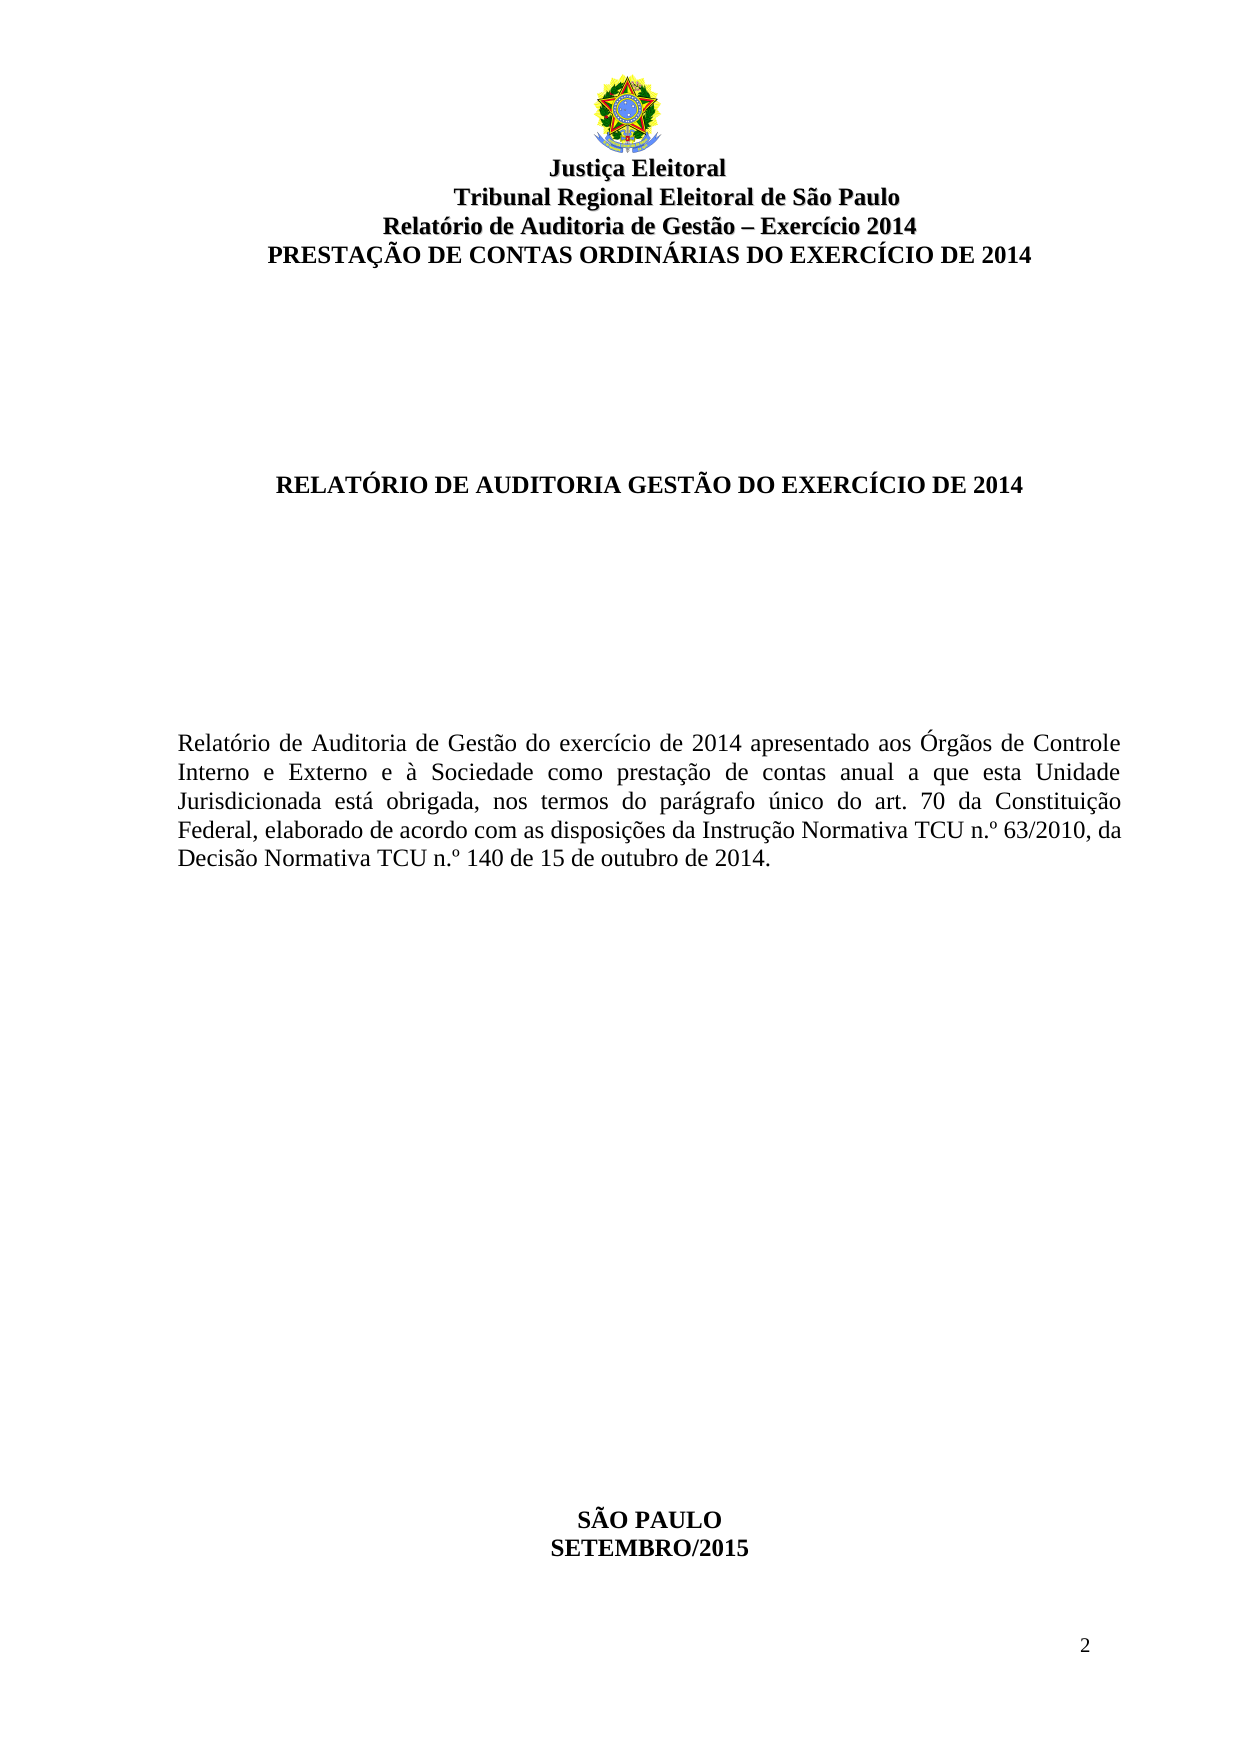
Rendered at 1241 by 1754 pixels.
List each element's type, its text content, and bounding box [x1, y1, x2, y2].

text Relatório de Auditoria de Gestão do exercício de 2014 apresentado aos Órgãos de Controle Interno e Externo e à Sociedade como prestação de contas anual a que esta Unidade Jurisdicionada está obrigada, nos termos do parágrafo único do art. 70 da Constituição Federal, elaborado de acordo com as disposições da Instrução Normativa TCU n.º 63/2010, da Decisão Normativa TCU n.º 140 de 15 de outubro de 2014. [177, 728, 1122, 872]
text SÃO PAULO [177, 1505, 1122, 1533]
text RELATÓRIO DE AUDITORIA GESTÃO DO EXERCÍCIO DE 2014 [177, 470, 1122, 498]
text PRESTAÇÃO DE CONTAS ORDINÁRIAS DO EXERCÍCIO DE 2014 [177, 240, 1122, 268]
text SETEMBRO/2015 [177, 1533, 1122, 1562]
